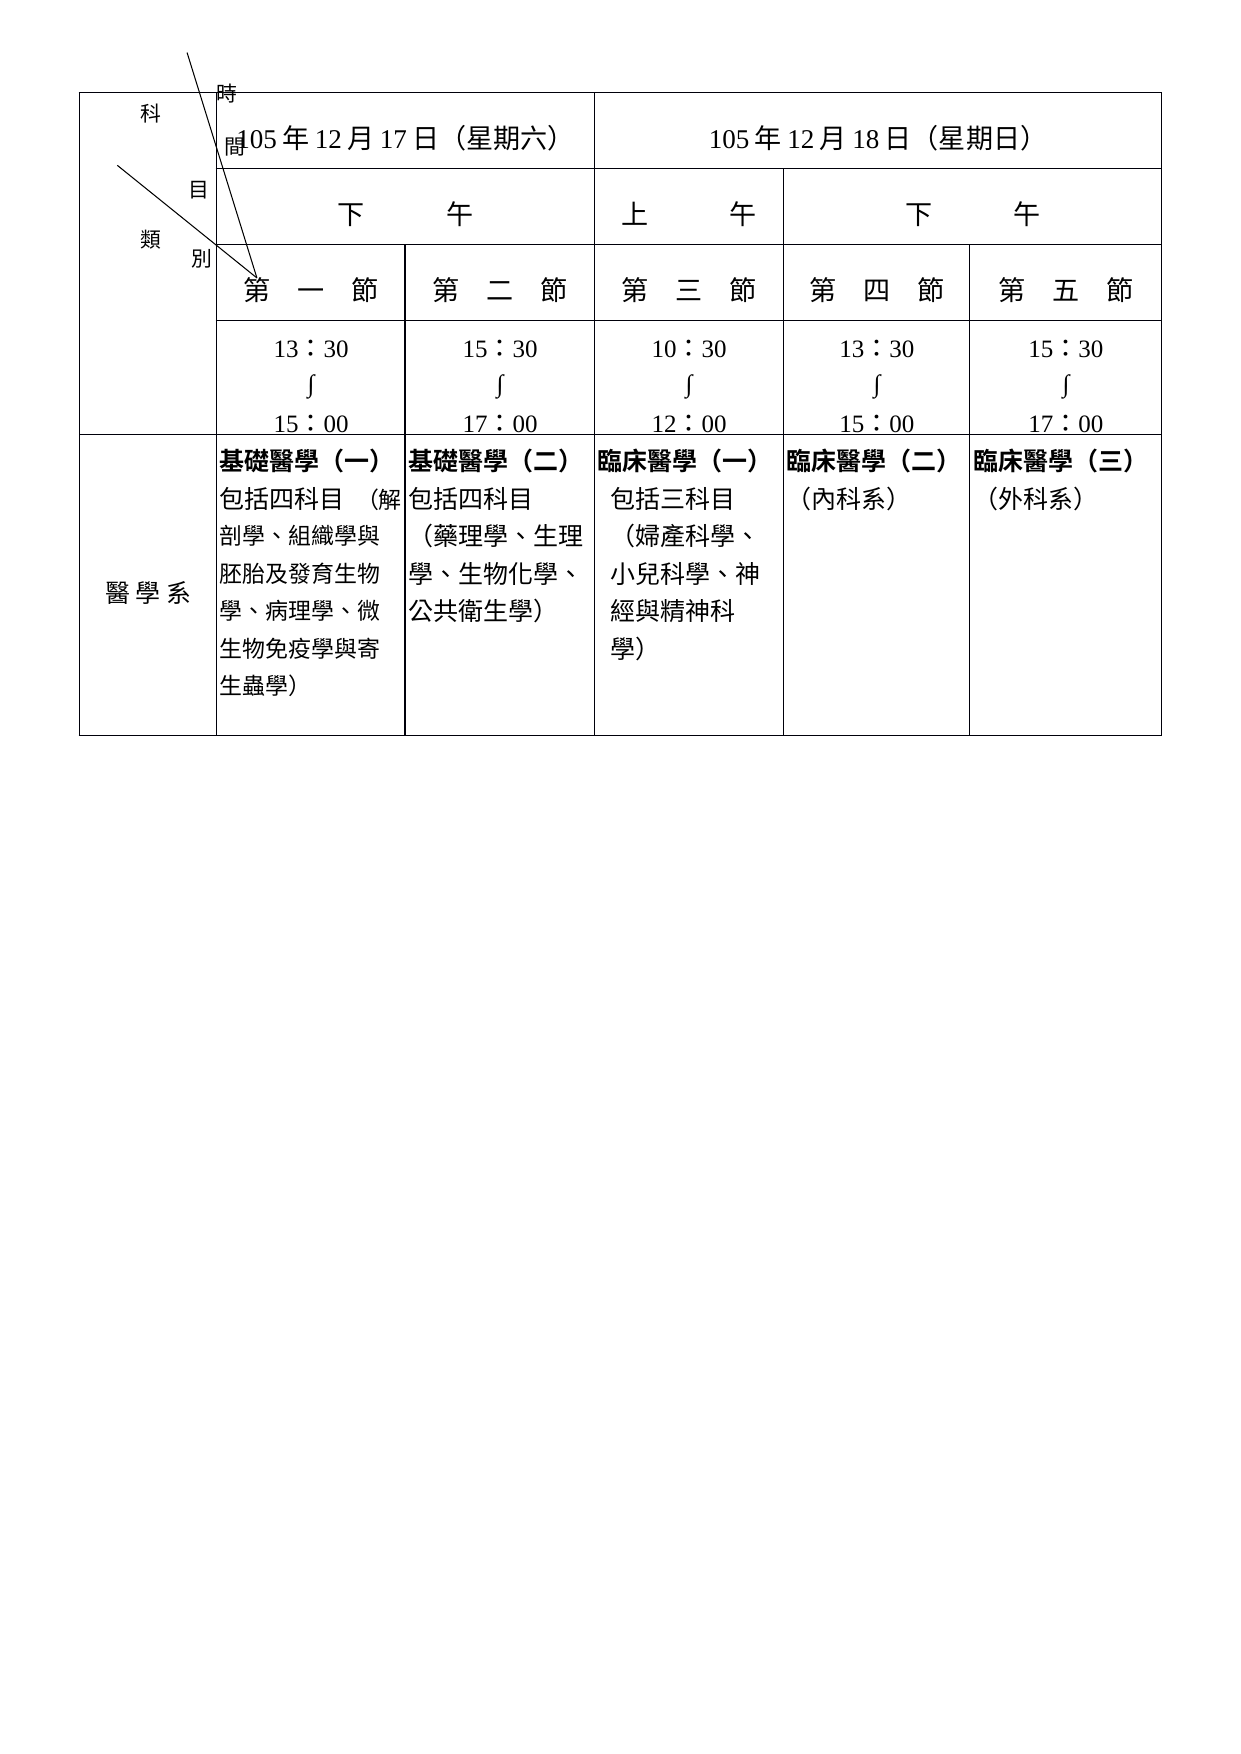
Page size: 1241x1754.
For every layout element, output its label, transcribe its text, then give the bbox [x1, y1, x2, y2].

table_header 105年12月17日（星期六） [217, 93, 594, 168]
table_header 105年12月18日（星期日） [595, 93, 1161, 168]
table_cell 13：30 ∫ 15：00 [217, 321, 404, 434]
table_cell [217, 169, 245, 244]
table_cell 第 五 節 [970, 245, 1161, 320]
table_cell 第 一 節 [217, 245, 404, 320]
table_cell 臨床醫學（二） （內科系） [784, 435, 969, 735]
table_cell 基礎醫學（一）包括四科目 （解剖學、組織學與胚胎及發育生物學、病理學、微生物免疫學與寄生蟲學） [217, 435, 404, 735]
table_cell 第 三 節 [595, 245, 783, 320]
table_cell 10：30 ∫ 12：00 [595, 321, 783, 434]
table_cell 第 二 節 [406, 245, 594, 320]
table_cell 上 午 [595, 169, 783, 244]
table_cell 15：30 ∫ 17：00 [406, 321, 594, 434]
table_cell 基礎醫學（二）包括四科目 （藥理學、生理學、生物化學、公共衛生學） [406, 435, 594, 735]
table_cell 第 四 節 [784, 245, 969, 320]
table_cell 臨床醫學（三） （外科系） [970, 435, 1161, 735]
table_cell 下 午 [784, 169, 1161, 244]
table_cell 下 午 [225, 169, 594, 244]
table_cell 臨床醫學（一） 包括三科目 （婦產科學、小兒科學、神經與精神科學） [595, 435, 783, 735]
table_header [201, 93, 216, 140]
table_cell 醫 學 系 [80, 435, 216, 735]
table_cell 13：30 ∫ 15：00 [784, 321, 969, 434]
table_header [80, 93, 216, 434]
table_cell 15：30 ∫ 17：00 [970, 321, 1161, 434]
